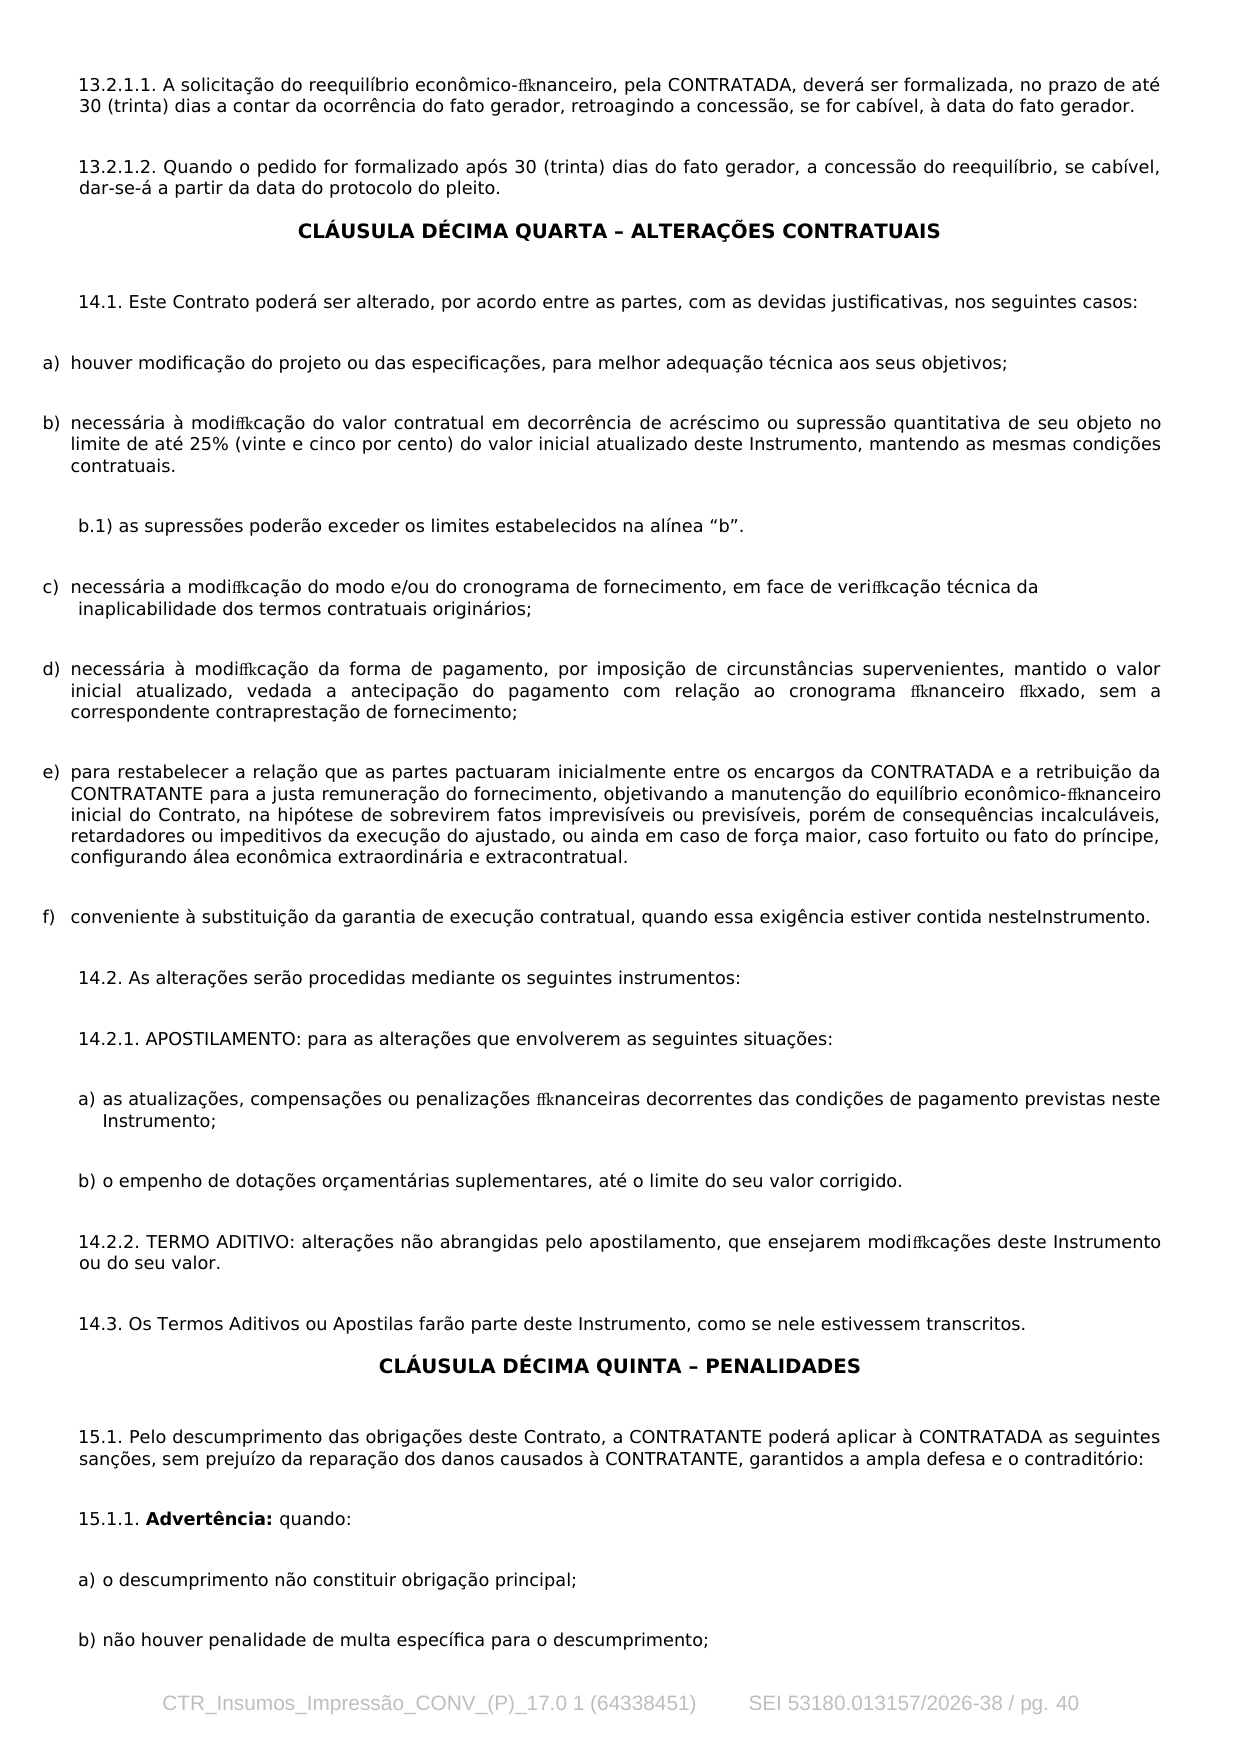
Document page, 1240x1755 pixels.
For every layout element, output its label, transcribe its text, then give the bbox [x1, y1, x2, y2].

text 14.2.2. TERMO ADITIVO: alterações não abrangidas pelo apostilamento, que ensejarem modicações deste Instrumento ou do seu valor. [78, 1232, 1162, 1273]
list necessária à modicação do valor contratual em decorrência de acréscimo ou supressão quantitativa de seu objeto no limite de até 25% (vinte e cinco por cento) do valor inicial atualizado deste Instrumento, mantendo as mesmas condições contratuais. [42, 413, 1162, 476]
list necessária a modicação do modo e/ou do cronograma de fornecimento, em face de vericação técnica da [42, 577, 1162, 597]
text inaplicabilidade dos termos contratuais originários; [78, 599, 1162, 619]
subtitle CLÁUSULA DÉCIMA QUARTA – ALTERAÇÕES CONTRATUAIS [72, 220, 1167, 243]
list para restabelecer a relação que as partes pactuaram inicialmente entre os encargos da CONTRATADA e a retribuição da CONTRATANTE para a justa remuneração do fornecimento, objetivando a manutenção do equilíbrio econômico-nanceiro inicial do Contrato, na hipótese de sobrevirem fatos imprevisíveis ou previsíveis, porém de consequências incalculáveis, retardadores ou impeditivos da execução do ajustado, ou ainda em caso de força maior, caso fortuito ou fato do príncipe, configurando álea econômica extraordinária e extracontratual. [42, 762, 1162, 867]
list houver modificação do projeto ou das especificações, para melhor adequação técnica aos seus objetivos; [42, 353, 1162, 373]
list necessária à modicação da forma de pagamento, por imposição de circunstâncias supervenientes, mantido o valor inicial atualizado, vedada a antecipação do pagamento com relação ao cronograma nanceiro xado, sem a correspondente contraprestação de fornecimento; [42, 659, 1162, 722]
text b.1) as supressões poderão exceder os limites estabelecidos na alínea “b”. [78, 516, 1162, 537]
text 14.3. Os Termos Aditivos ou Apostilas farão parte deste Instrumento, como se nele estivessem transcritos. [78, 1313, 1162, 1334]
list o descumprimento não constituir obrigação principal; [78, 1570, 1162, 1590]
list não houver penalidade de multa específica para o descumprimento; [78, 1630, 1162, 1651]
list as atualizações, compensações ou penalizações nanceiras decorrentes das condições de pagamento previstas neste Instrumento; [78, 1089, 1162, 1131]
text 13.2.1.1. A solicitação do reequilíbrio econômico-nanceiro, pela CONTRATADA, deverá ser formalizada, no prazo de até 30 (trinta) dias a contar da ocorrência do fato gerador, retroagindo a concessão, se for cabível, à data do fato gerador. [78, 75, 1162, 117]
text 15.1. Pelo descumprimento das obrigações deste Contrato, a CONTRATANTE poderá aplicar à CONTRATADA as seguintes sanções, sem prejuízo da reparação dos danos causados à CONTRATANTE, garantidos a ampla defesa e o contraditório: [78, 1427, 1162, 1469]
list o empenho de dotações orçamentárias suplementares, até o limite do seu valor corrigido. [78, 1171, 1162, 1192]
text 15.1.1. Advertência: quando: [78, 1509, 1162, 1530]
text 13.2.1.2. Quando o pedido for formalizado após 30 (trinta) dias do fato gerador, a concessão do reequilíbrio, se cabível, dar-se-á a partir da data do protocolo do pleito. [78, 157, 1162, 198]
text 14.2. As alterações serão procedidas mediante os seguintes instrumentos: [78, 968, 1162, 989]
subtitle CLÁUSULA DÉCIMA QUINTA – PENALIDADES [72, 1355, 1168, 1378]
list conveniente à substituição da garantia de execução contratual, quando essa exigência estiver contida nesteInstrumento. [42, 907, 1162, 928]
text 14.2.1. APOSTILAMENTO: para as alterações que envolverem as seguintes situações: [78, 1029, 1162, 1049]
text 14.1. Este Contrato poderá ser alterado, por acordo entre as partes, com as devidas justificativas, nos seguintes casos: [78, 292, 1162, 313]
